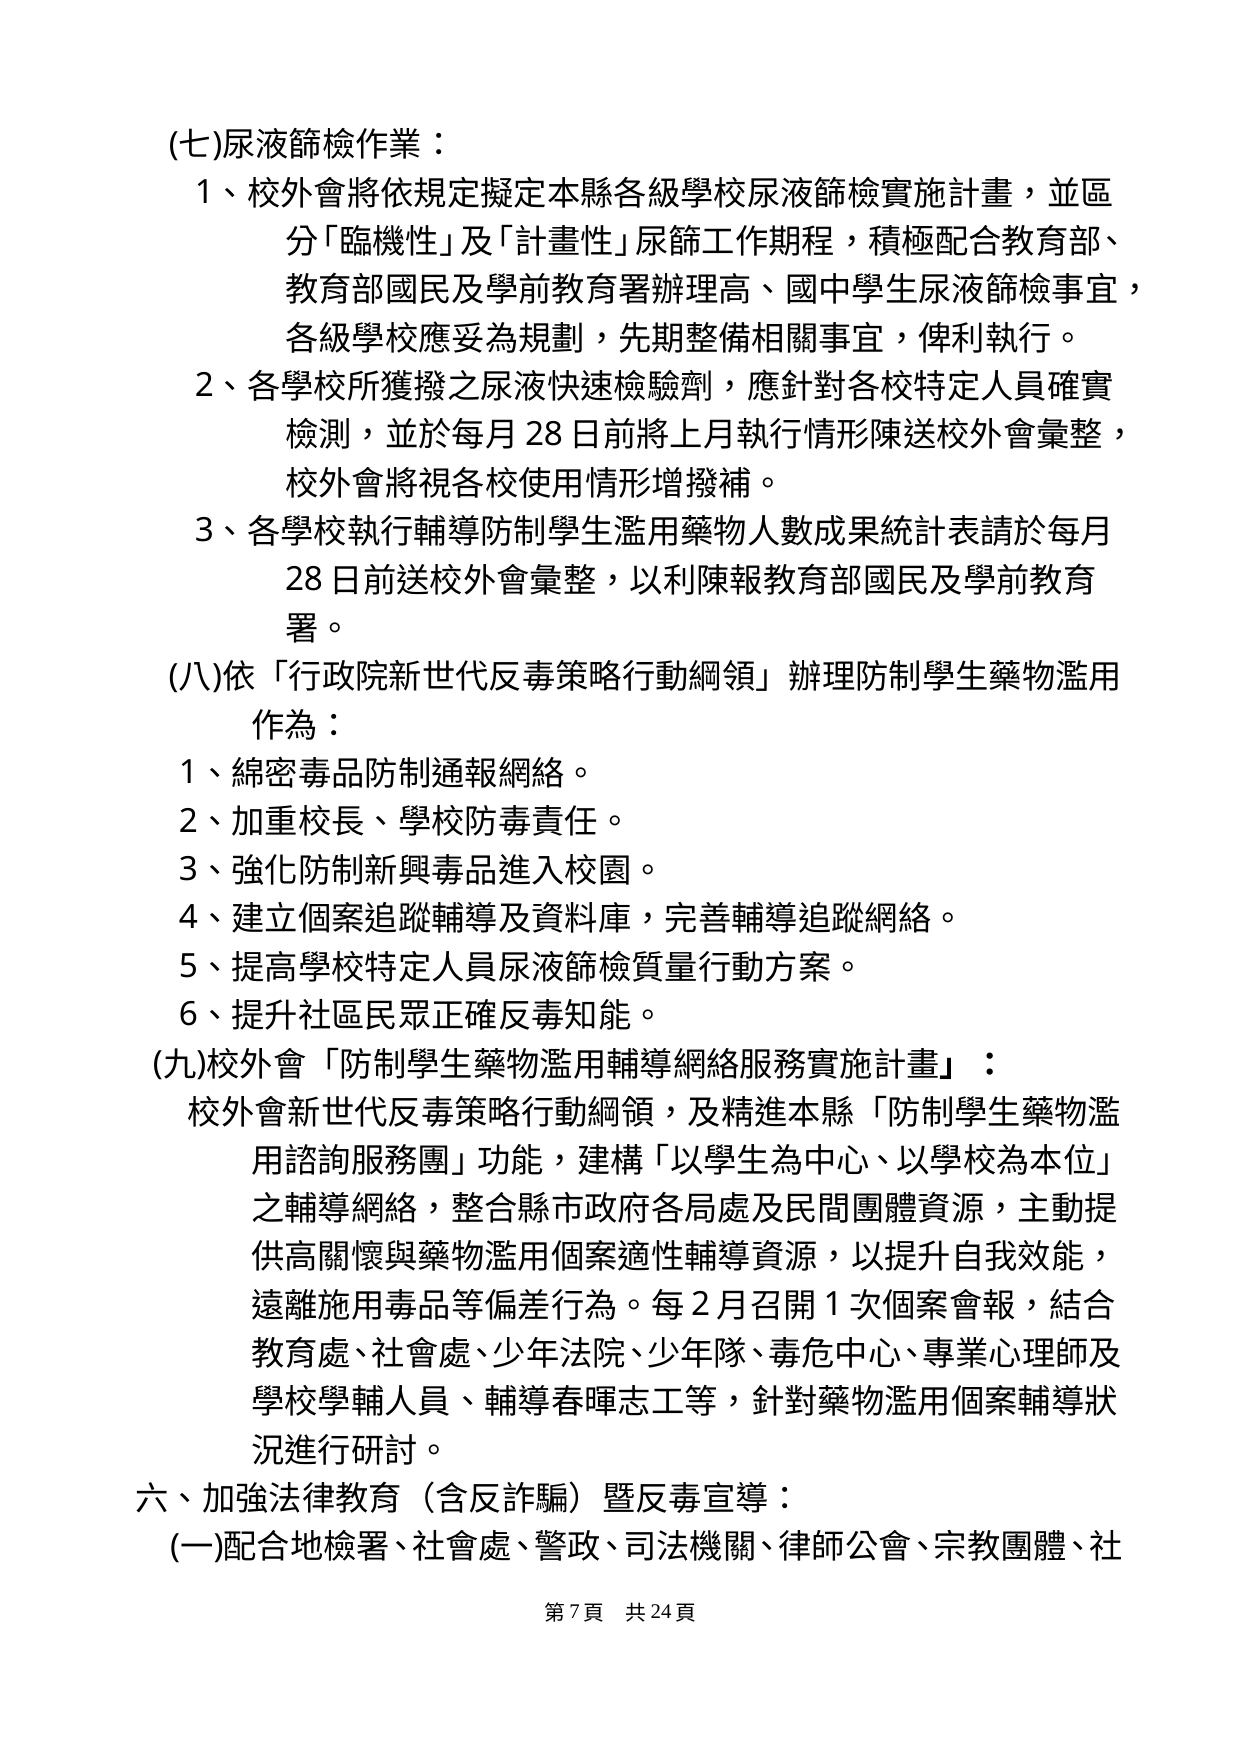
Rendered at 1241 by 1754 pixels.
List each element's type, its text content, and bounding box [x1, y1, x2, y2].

text 2、各學校所獲撥之尿液快速檢驗劑，應針對各校特定人員確實檢測，並於每月28日前將上月執行情形陳送校外會彙整，校外會將視各校使用情形增撥補。 [151, 360, 1122, 505]
text 1、校外會將依規定擬定本縣各級學校尿液篩檢實施計畫，並區分「臨機性」及「計畫性」尿篩工作期程，積極配合教育部、教育部國民及學前教育署辦理高、國中學生尿液篩檢事宜，各級學校應妥為規劃，先期整備相關事宜，俾利執行。 [151, 167, 1122, 360]
text (七)尿液篩檢作業： [151, 118, 1122, 167]
subtitle 六、加強法律教育（含反詐騙）暨反毒宣導： [118, 1472, 1122, 1520]
text 5、提高學校特定人員尿液篩檢質量行動方案。 [118, 940, 1122, 989]
text 校外會新世代反毒策略行動綱領，及精進本縣「防制學生藥物濫用諮詢服務團」功能，建構「以學生為中心、以學校為本位」之輔導網絡，整合縣市政府各局處及民間團體資源，主動提供高關懷與藥物濫用個案適性輔導資源，以提升自我效能，遠離施用毒品等偏差行為。每2月召開1次個案會報，結合教育處、社會處、少年法院、少年隊、毒危中心、專業心理師及學校學輔人員、輔導春暉志工等，針對藥物濫用個案輔導狀況進行研討。 [118, 1086, 1122, 1472]
text 6、提升社區民眾正確反毒知能。 [118, 989, 1122, 1037]
text 2、加重校長、學校防毒責任。 [118, 795, 1122, 843]
text 4、建立個案追蹤輔導及資料庫，完善輔導追蹤網絡。 [118, 892, 1122, 940]
text 3、各學校執行輔導防制學生濫用藥物人數成果統計表請於每月28日前送校外會彙整，以利陳報教育部國民及學前教育署。 [151, 505, 1122, 650]
text 3、強化防制新興毒品進入校園。 [118, 843, 1122, 892]
text 1、綿密毒品防制通報網絡。 [118, 747, 1122, 795]
subtitle (一)配合地檢署、社會處、警政、司法機關、律師公會、宗教團體、社 [153, 1520, 1122, 1568]
text (九)校外會「防制學生藥物濫用輔導網絡服務實施計畫」： [118, 1037, 1122, 1086]
text (八)依「行政院新世代反毒策略行動綱領」辦理防制學生藥物濫用作為： [151, 650, 1122, 747]
